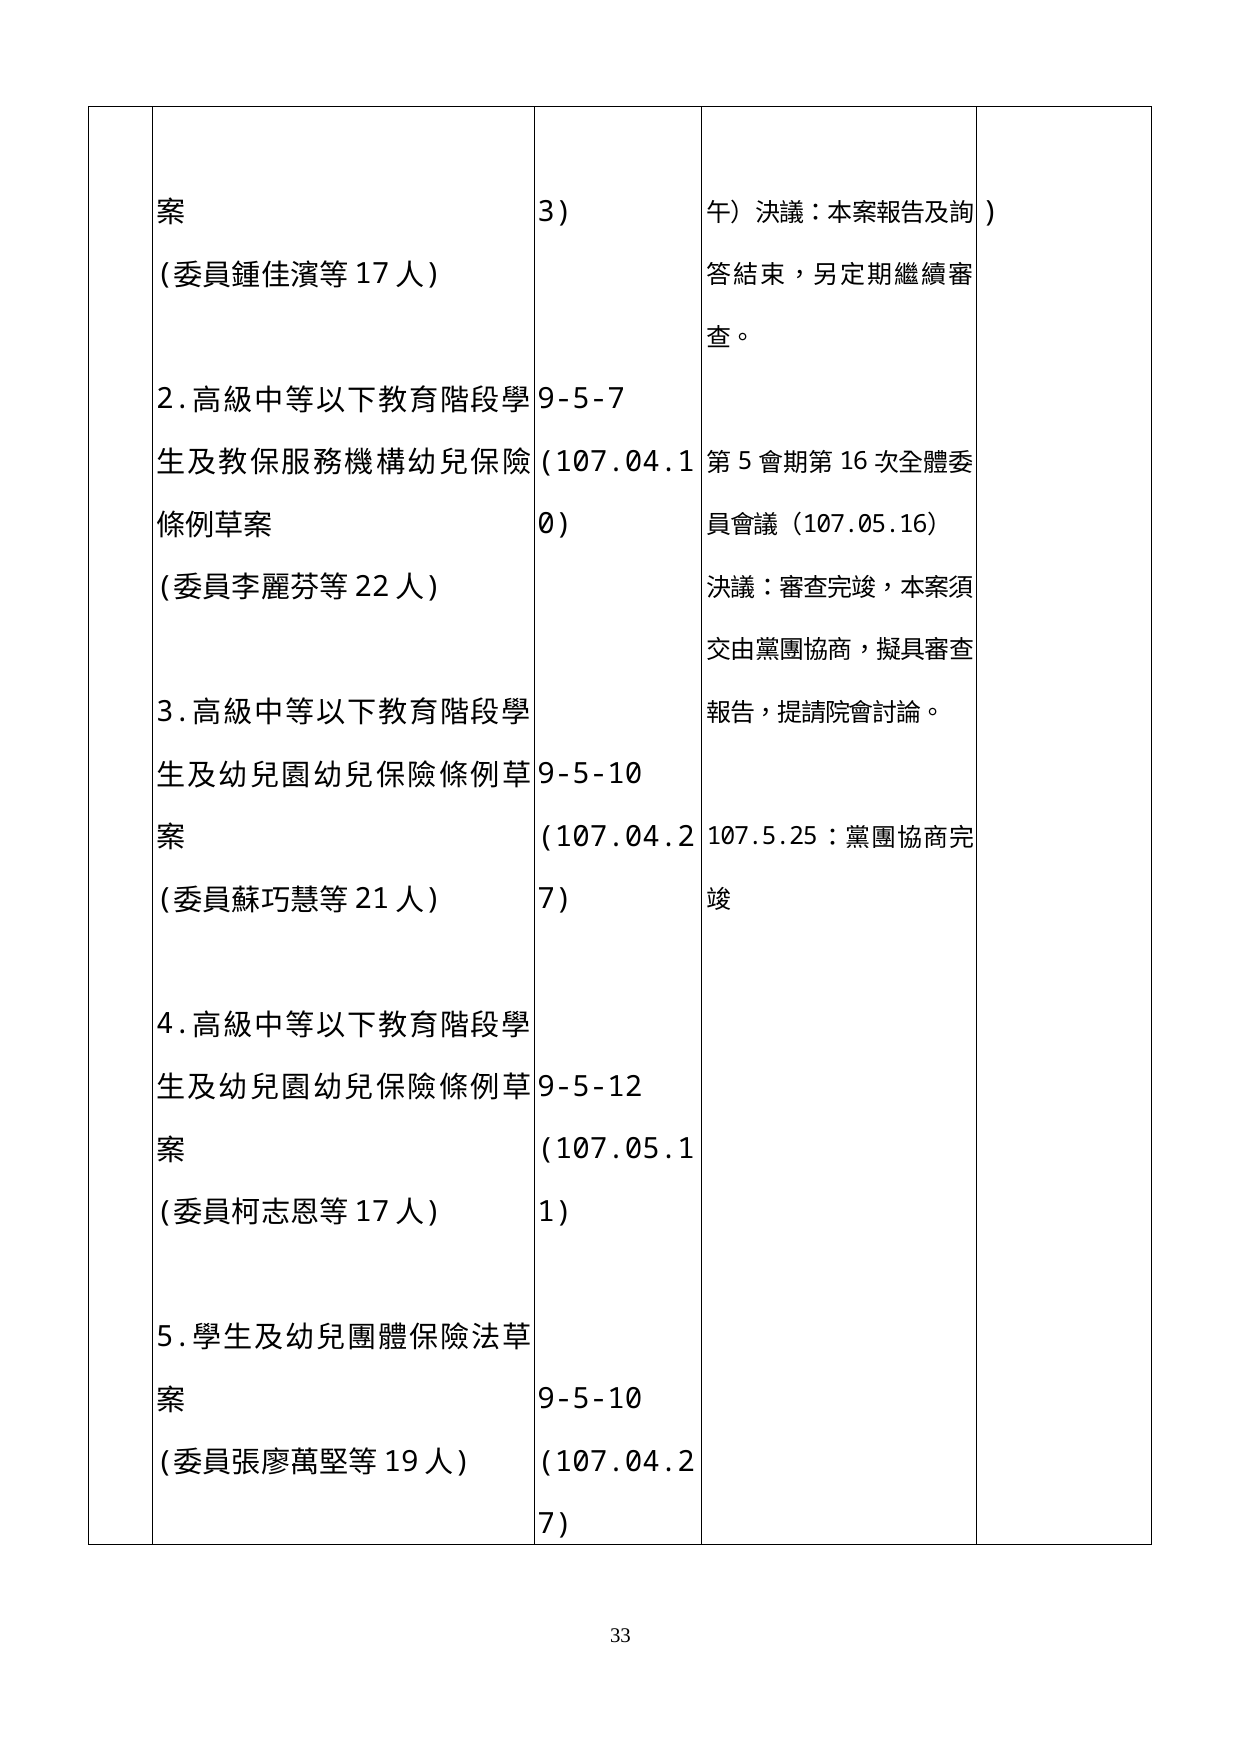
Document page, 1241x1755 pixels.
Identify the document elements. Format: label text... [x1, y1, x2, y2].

table_cell [89, 107, 152, 1543]
table_cell 案 (委員鍾佳濱等17人) 2.高級中等以下教育階段學生及教保服務機構幼兒保險條例草案 (委員李麗芬等22人) 3.高級中等以下教育階段學生及幼兒園幼兒保險條例草案 (委員蘇巧慧等21人) 4.高級中等以下教育階段學生及幼兒園幼兒保險條例草案 (委員柯志恩等17人) 5.學生及幼兒團體保險法草案 (委員張廖萬堅等19人) [153, 107, 534, 1543]
table_cell 3) 9-5-7 (107.04.10) 9-5-10 (107.04.27) 9-5-12 (107.05.11) 9-5-10 (107.04.27) [535, 107, 701, 1543]
table_cell ) [977, 107, 1151, 1543]
table_cell 午）決議：本案報告及詢答結束，另定期繼續審查。 第5會期第16次全體委員會議（107.05.16） 決議：審查完竣，本案須交由黨團協商，擬具審查報告，提請院會討論。 107.5.25：黨團協商完竣 [702, 107, 976, 1543]
